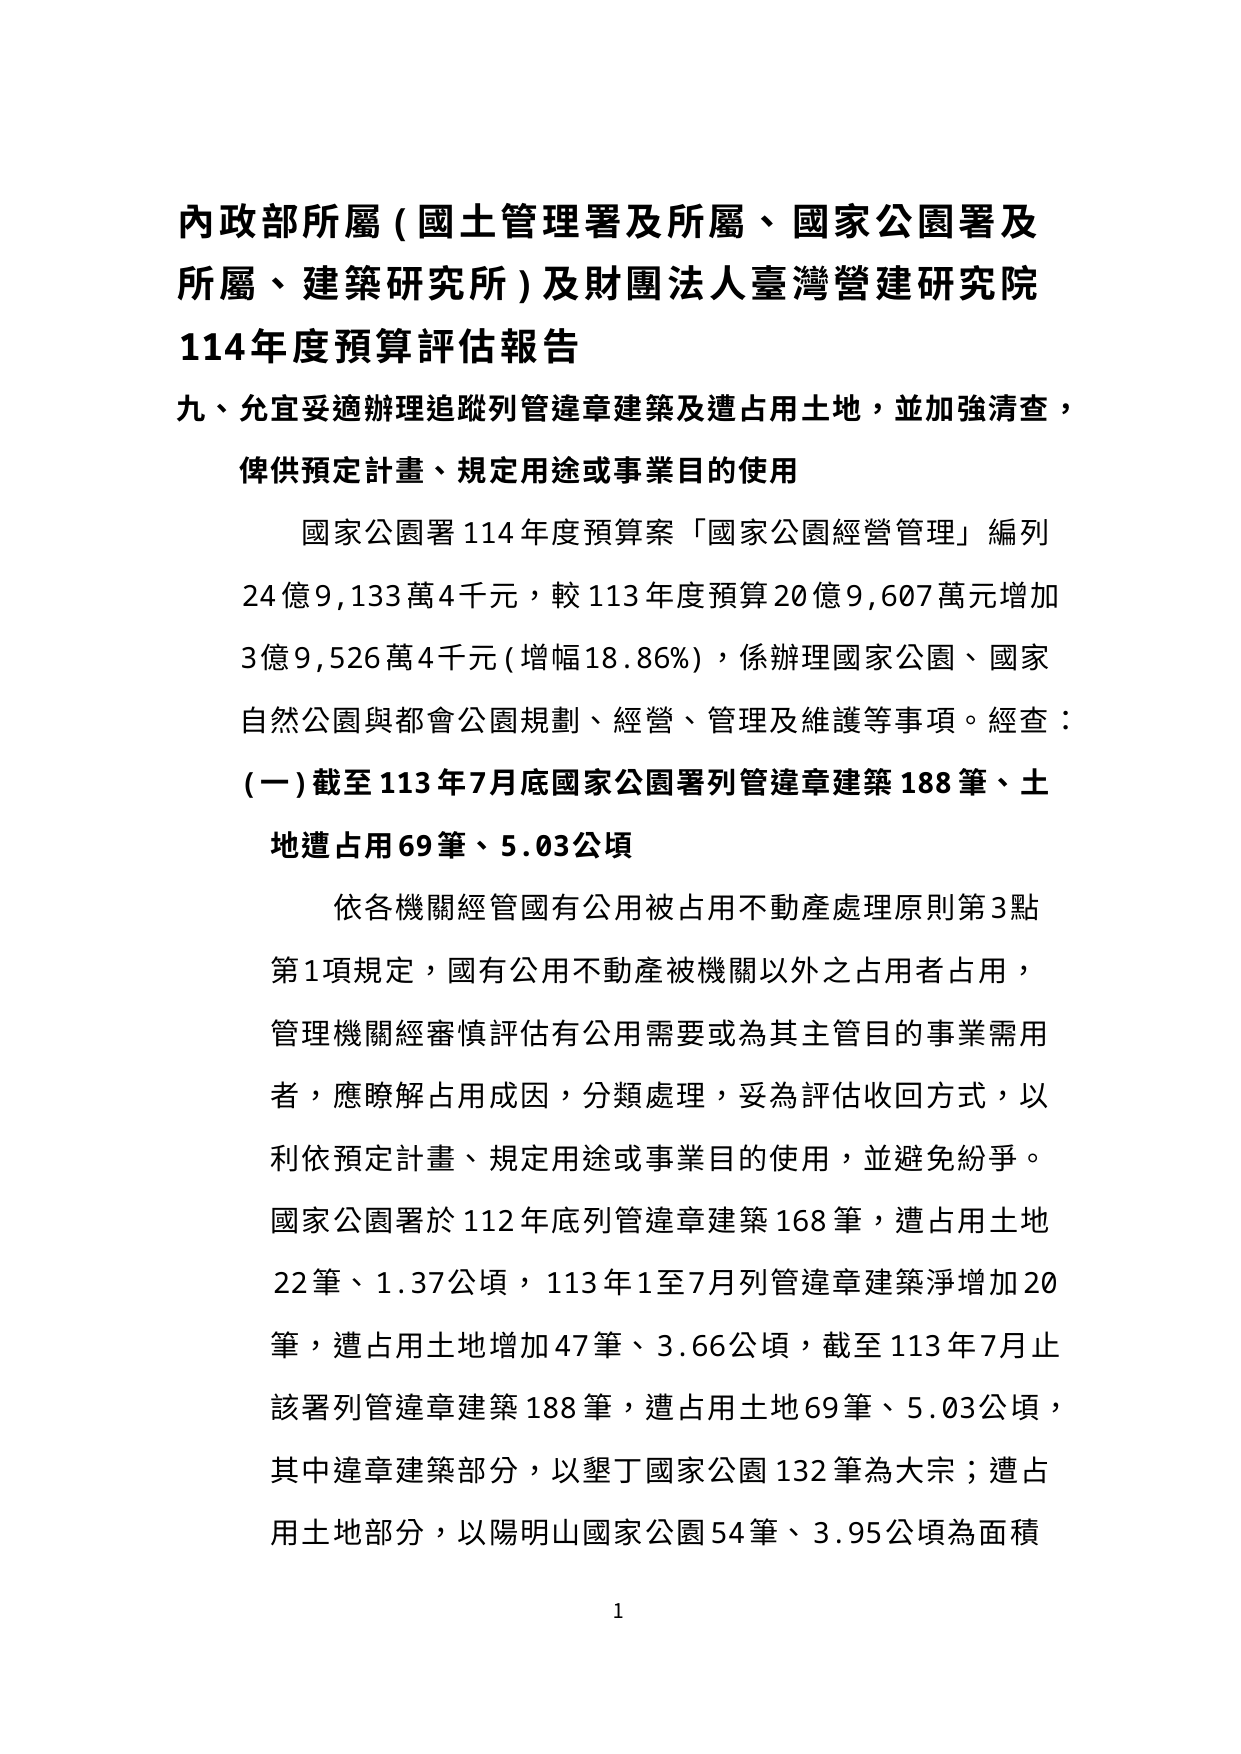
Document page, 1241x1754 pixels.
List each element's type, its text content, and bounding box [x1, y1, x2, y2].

text (一)截至113年7月底國家公園署列管違章建築188筆、土地遭占用69筆、5.03公頃 [234, 740, 1061, 865]
text 依各機關經管國有公用被占用不動產處理原則第3點第1項規定，國有公用不動產被機關以外之占用者占用，管理機關經審慎評估有公用需要或為其主管目的事業需用者，應瞭解占用成因，分類處理，妥為評估收回方式，以利依預定計畫、規定用途或事業目的使用，並避免紛爭。國家公園署於112年底列管違章建築168筆，遭占用土地22筆、1.37公頃，113年1至7月列管違章建築淨增加20筆，遭占用土地增加47筆、3.66公頃，截至113年7月止該署列管違章建築188筆，遭占用土地69筆、5.03公頃，其中違章建築部分，以墾丁國家公園132筆為大宗；遭占用土地部分，以陽明山國家公園54筆、3.95公頃為面積最大(詳表1)，以墾丁國家公園遭占用比率2.76%為最高，允宜加強評估收回方式，俾利預定計畫、規定用途或事業目的使用。 [264, 865, 1061, 1552]
text 國家公園署114年度預算案「國家公園經營管理」編列24億9,133萬4千元，較113年度預算20億9,607萬元增加3億9,526萬4千元(增幅18.86%)，係辦理國家公園、國家自然公園與都會公園規劃、經營、管理及維護等事項。經查： [234, 490, 1061, 740]
text 九、允宜妥適辦理追蹤列管違章建築及遭占用土地，並加強清查，俾供預定計畫、規定用途或事業目的使用 [176, 365, 1061, 490]
text 內政部所屬(國土管理署及所屬、國家公園署及所屬、建築研究所)及財團法人臺灣營建研究院114年度預算評估報告 [176, 177, 1061, 365]
